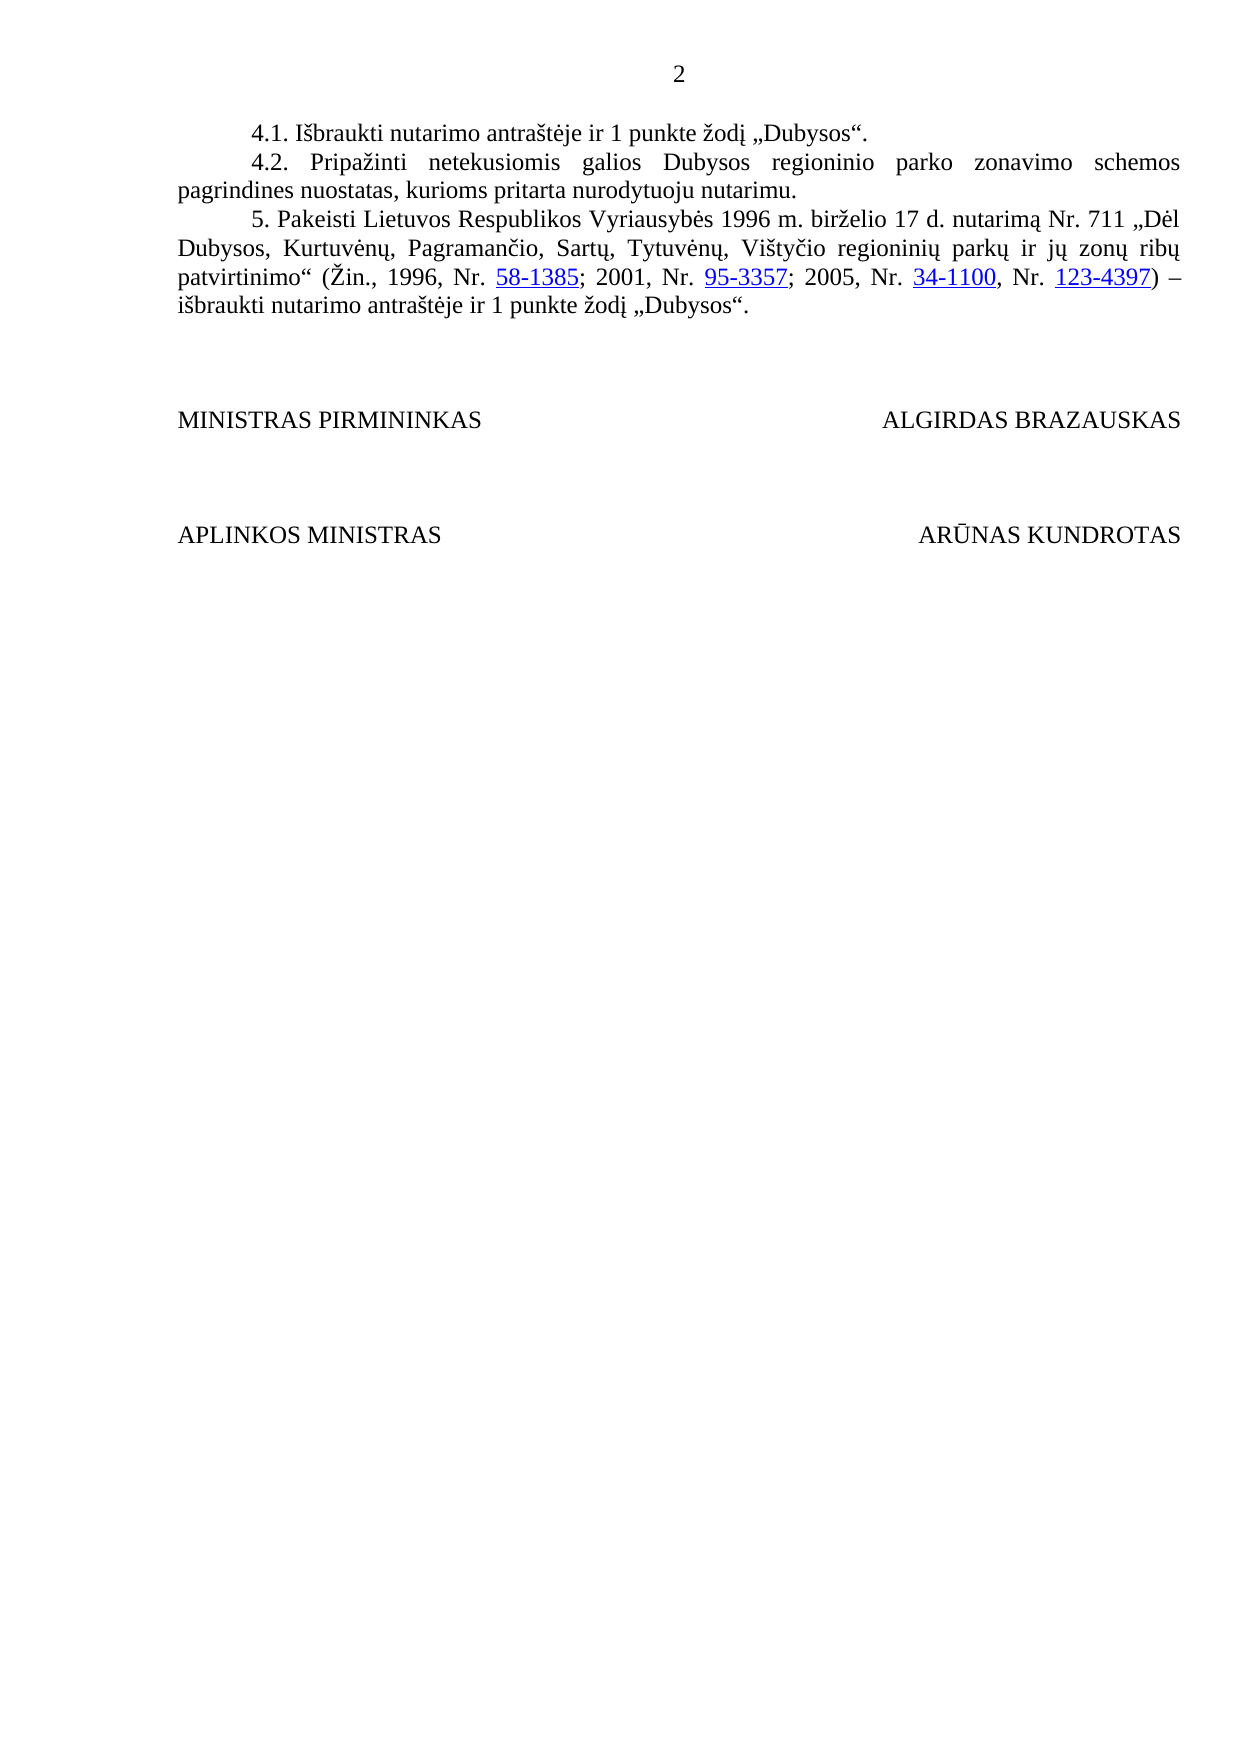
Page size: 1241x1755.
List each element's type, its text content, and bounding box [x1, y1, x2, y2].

text Ministras Pirmininkas Algirdas Brazauskas [177, 406, 1181, 434]
text Aplinkos ministras Arūnas Kundrotas [177, 521, 1181, 549]
text 4.1. Išbraukti nutarimo antraštėje ir 1 punkte žodį „Dubysos“. [177, 118, 1181, 147]
text 5. Pakeisti Lietuvos Respublikos Vyriausybės 1996 m. birželio 17 d. nutarimą Nr. 711 „Dėl Dubysos, Kurtuvėnų, Pagramančio, Sartų, Tytuvėnų, Vištyčio regioninių parkų ir jų zonų ribų patvirtinimo“ (Žin., 1996, Nr. 58-1385; 2001, Nr. 95-3357; 2005, Nr. 34-1100, Nr. 123-4397) – išbraukti nutarimo antraštėje ir 1 punkte žodį „Dubysos“. [177, 204, 1181, 319]
text 4.2. Pripažinti netekusiomis galios Dubysos regioninio parko zonavimo schemos pagrindines nuostatas, kurioms pritarta nurodytuoju nutarimu. [177, 147, 1181, 204]
